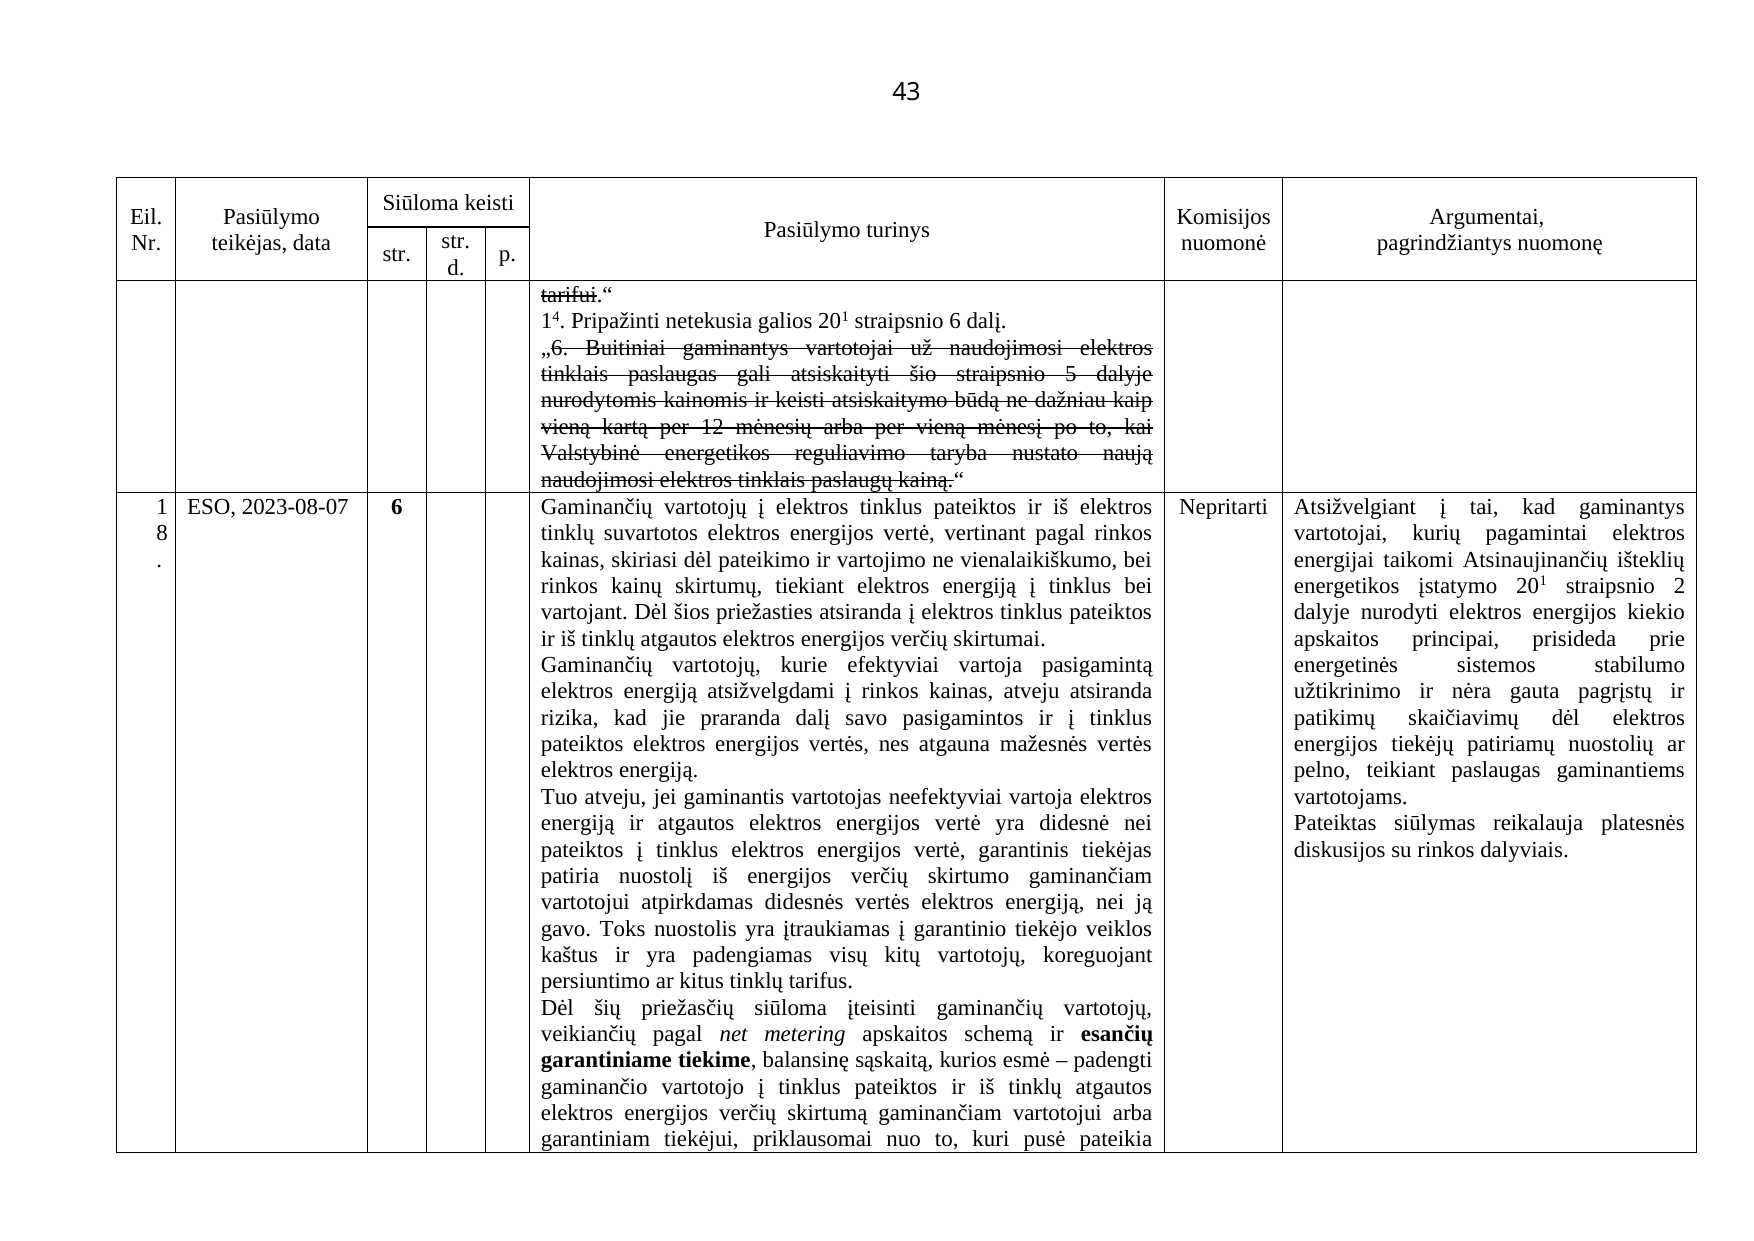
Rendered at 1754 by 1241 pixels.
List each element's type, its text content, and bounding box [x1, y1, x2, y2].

table_header Siūloma keisti [368, 178, 529, 226]
table_cell Gaminančių vartotojų į elektros tinklus pateiktos ir iš elektros tinklų suvartotos elektros energijos vertė, vertinant pagal rinkos kainas, skiriasi dėl pateikimo ir vartojimo ne vienalaikiškumo, bei rinkos kainų skirtumų, tiekiant elektros energiją į tinklus bei vartojant. Dėl šios priežasties atsiranda į elektros tinklus pateiktos ir iš tinklų atgautos elektros energijos verčių skirtumai. Gaminančių vartotojų, kurie efektyviai vartoja pasigamintą elektros energiją atsižvelgdami į rinkos kainas, atveju atsiranda rizika, kad jie praranda dalį savo pasigamintos ir į tinklus pateiktos elektros energijos vertės, nes atgauna mažesnės vertės elektros energiją. Tuo atveju, jei gaminantis vartotojas neefektyviai vartoja elektros energiją ir atgautos elektros energijos vertė yra didesnė nei pateiktos į tinklus elektros energijos vertė, garantinis tiekėjas patiria nuostolį iš energijos verčių skirtumo gaminančiam vartotojui atpirkdamas didesnės vertės elektros energiją, nei ją gavo. Toks nuostolis yra įtraukiamas į garantinio tiekėjo veiklos kaštus ir yra padengiamas visų kitų vartotojų, koreguojant persiuntimo ar kitus tinklų tarifus. Dėl šių priežasčių siūloma įteisinti gaminančių vartotojų, veikiančių pagal net metering apskaitos schemą ir esančių garantiniame tiekime, balansinę sąskaitą, kurios esmė – padengti gaminančio vartotojo į tinklus pateiktos ir iš tinklų atgautos elektros energijos verčių skirtumą gaminančiam vartotojui arba garantiniam tiekėjui, priklausomai nuo to, kuri pusė pateikia [530, 493, 1164, 1152]
table_cell [427, 493, 485, 1152]
table_cell [117, 493, 175, 1152]
table_cell [486, 493, 529, 1152]
table_cell Atsižvelgiant į tai, kad gaminantys vartotojai, kurių pagamintai elektros energijai taikomi Atsinaujinančių išteklių energetikos įstatymo 201 straipsnio 2 dalyje nurodyti elektros energijos kiekio apskaitos principai, prisideda prie energetinės sistemos stabilumo užtikrinimo ir nėra gauta pagrįstų ir patikimų skaičiavimų dėl elektros energijos tiekėjų patiriamų nuostolių ar pelno, teikiant paslaugas gaminantiems vartotojams. Pateiktas siūlymas reikalauja platesnės diskusijos su rinkos dalyviais. [1283, 493, 1696, 1152]
table_cell [427, 281, 485, 492]
table_cell [486, 281, 529, 492]
table_header Pasiūlymo teikėjas, data [176, 178, 367, 280]
table_cell [117, 281, 175, 492]
table_cell str. d. [427, 228, 485, 280]
table_header Argumentai, pagrindžiantys nuomonę [1283, 178, 1696, 280]
table_cell [176, 281, 367, 492]
table_header Pasiūlymo turinys [530, 178, 1164, 280]
table_cell [1283, 281, 1696, 492]
table_cell [368, 281, 426, 492]
table_cell p. [486, 228, 529, 280]
table_cell [1165, 281, 1282, 492]
table_cell Nepritarti [1165, 493, 1282, 1152]
table_header Eil. Nr. [117, 178, 175, 280]
table_header Komisijos nuomonė [1165, 178, 1282, 280]
table_cell 6 [368, 493, 426, 1152]
table_cell str. [368, 228, 426, 280]
table_cell ESO, 2023-08-07 [176, 493, 367, 1152]
